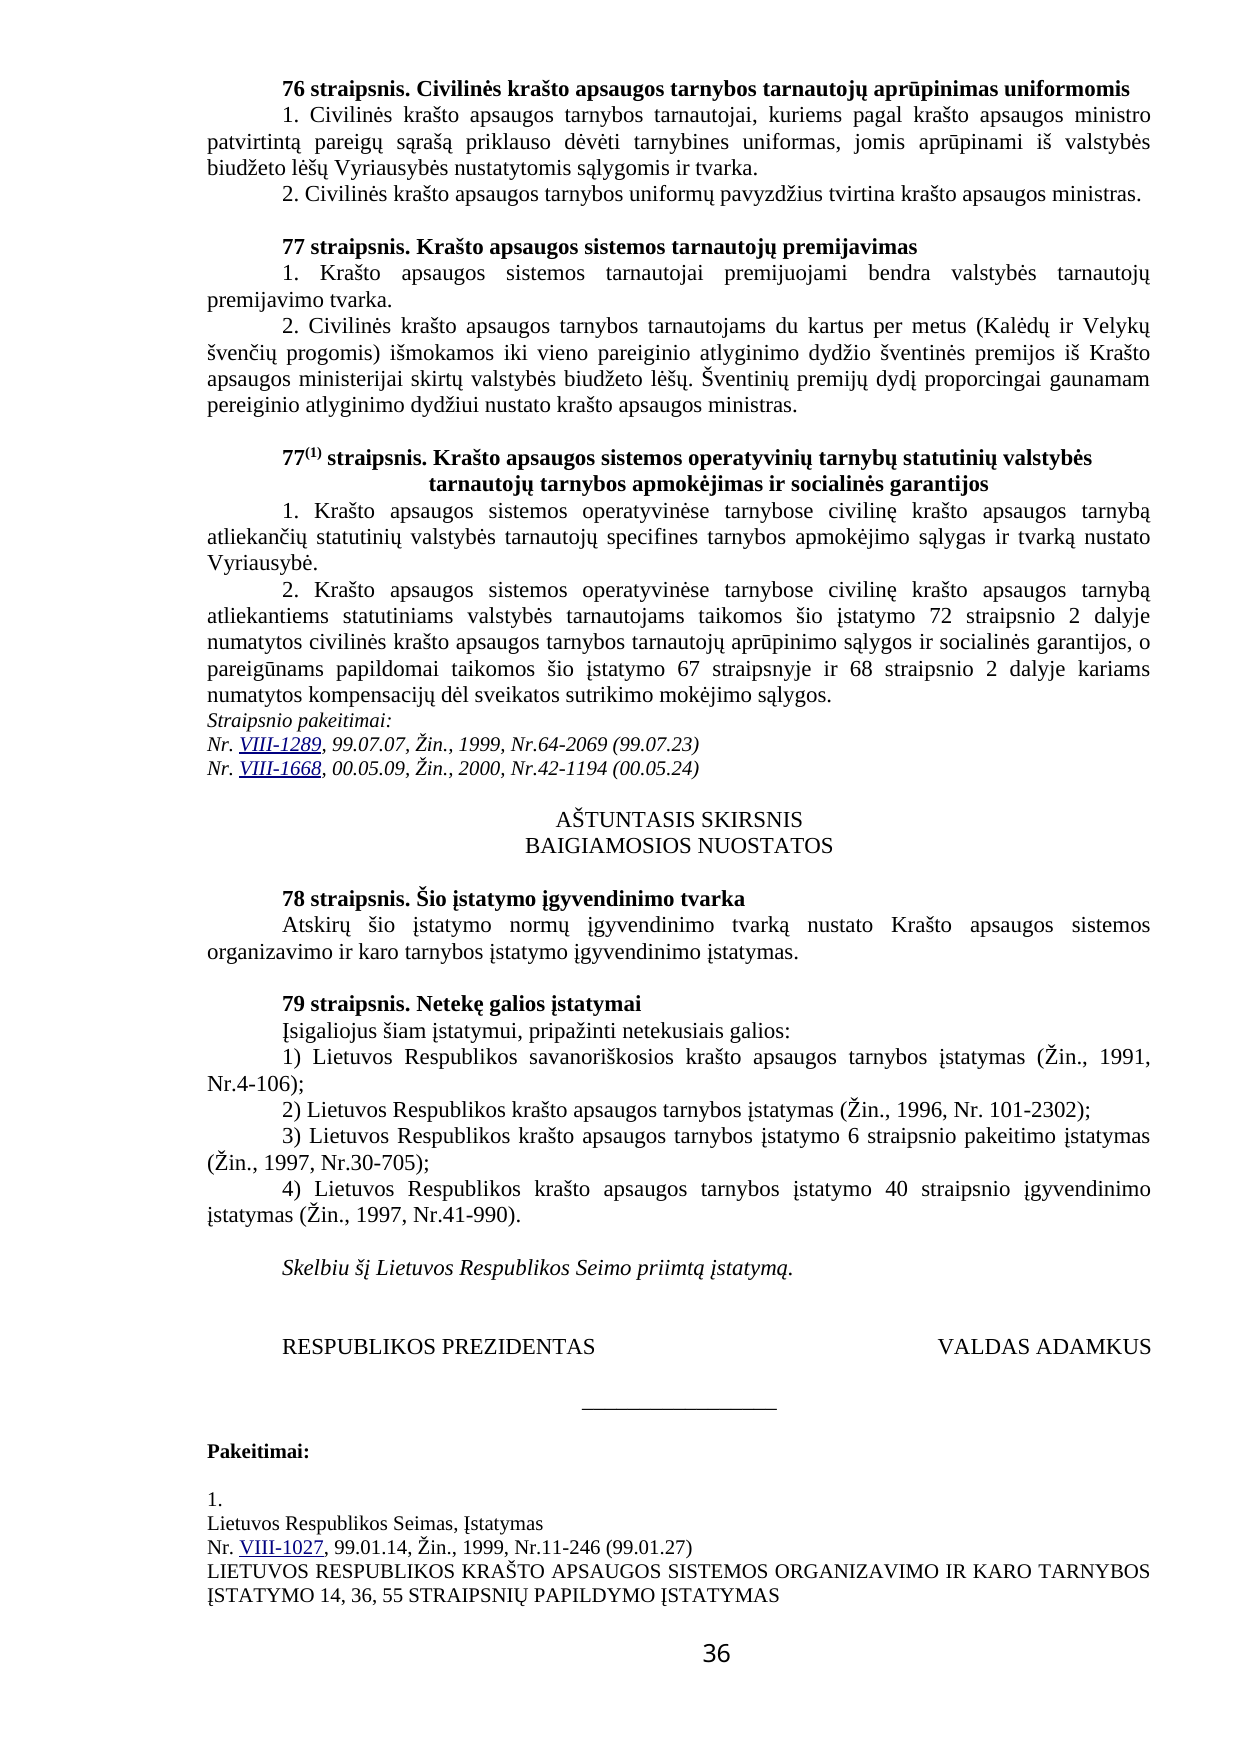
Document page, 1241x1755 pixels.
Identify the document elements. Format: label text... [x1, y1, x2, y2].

text tarnautojų tarnybos apmokėjimas ir socialinės garantijos [428, 470, 1152, 497]
text Nr. VIII-1668, 00.05.09, Žin., 2000, Nr.42-1194 (00.05.24) [207, 756, 1152, 780]
text 2) Lietuvos Respublikos krašto apsaugos tarnybos įstatymas (Žin., 1996, Nr. 101-2302); [207, 1096, 1152, 1122]
text Atskirų šio įstatymo normų įgyvendinimo tvarką nustato Krašto apsaugos sistemos organizavimo ir karo tarnybos įstatymo įgyvendinimo įstatymas. [207, 911, 1152, 964]
text 4) Lietuvos Respublikos krašto apsaugos tarnybos įstatymo 40 straipsnio įgyvendinimo įstatymas (Žin., 1997, Nr.41-990). [207, 1175, 1152, 1228]
text Įsigaliojus šiam įstatymui, pripažinti netekusiais galios: [207, 1017, 1152, 1043]
text 1. Krašto apsaugos sistemos tarnautojai premijuojami bendra valstybės tarnautojų premijavimo tvarka. [207, 259, 1152, 312]
text AŠTUNTASIS SKIRSNIS [207, 806, 1152, 832]
text Lietuvos Respublikos Seimas, Įstatymas [207, 1511, 1152, 1535]
text _________________ [207, 1386, 1152, 1412]
text 79 straipsnis. Netekę galios įstatymai [207, 991, 1152, 1017]
text 2. Krašto apsaugos sistemos operatyvinėse tarnybose civilinę krašto apsaugos tarnybą atliekantiems statutiniams valstybės tarnautojams taikomos šio įstatymo 72 straipsnio 2 dalyje numatytos civilinės krašto apsaugos tarnybos tarnautojų aprūpinimo sąlygos ir socialinės garantijos, o pareigūnams papildomai taikomos šio įstatymo 67 straipsnyje ir 68 straipsnio 2 dalyje kariams numatytos kompensacijų dėl sveikatos sutrikimo mokėjimo sąlygos. [207, 576, 1152, 707]
text RESPUBLIKOS PREZIDENTAS VALDAS ADAMKUS [207, 1333, 1152, 1359]
text Nr. VIII-1289, 99.07.07, Žin., 1999, Nr.64-2069 (99.07.23) [207, 732, 1152, 756]
text LIETUVOS RESPUBLIKOS KRAŠTO APSAUGOS SISTEMOS ORGANIZAVIMO IR KARO TARNYBOS ĮSTATYMO 14, 36, 55 STRAIPSNIŲ PAPILDYMO ĮSTATYMAS [207, 1559, 1152, 1607]
text 1. [207, 1487, 1152, 1511]
text 76 straipsnis. Civilinės krašto apsaugos tarnybos tarnautojų aprūpinimas uniformomis [282, 75, 1152, 101]
text 1. Civilinės krašto apsaugos tarnybos tarnautojai, kuriems pagal krašto apsaugos ministro patvirtintą pareigų sąrašą priklauso dėvėti tarnybines uniformas, jomis aprūpinami iš valstybės biudžeto lėšų Vyriausybės nustatytomis sąlygomis ir tvarka. [207, 101, 1152, 180]
text 2. Civilinės krašto apsaugos tarnybos tarnautojams du kartus per metus (Kalėdų ir Velykų švenčių progomis) išmokamos iki vieno pareiginio atlyginimo dydžio šventinės premijos iš Krašto apsaugos ministerijai skirtų valstybės biudžeto lėšų. Šventinių premijų dydį proporcingai gaunamam pereiginio atlyginimo dydžiui nustato krašto apsaugos ministras. [207, 312, 1152, 418]
text 1. Krašto apsaugos sistemos operatyvinėse tarnybose civilinę krašto apsaugos tarnybą atliekančių statutinių valstybės tarnautojų specifines tarnybos apmokėjimo sąlygas ir tvarką nustato Vyriausybė. [207, 497, 1152, 576]
text 3) Lietuvos Respublikos krašto apsaugos tarnybos įstatymo 6 straipsnio pakeitimo įstatymas (Žin., 1997, Nr.30-705); [207, 1122, 1152, 1175]
text Skelbiu šį Lietuvos Respublikos Seimo priimtą įstatymą. [207, 1254, 1152, 1280]
text 2. Civilinės krašto apsaugos tarnybos uniformų pavyzdžius tvirtina krašto apsaugos ministras. [207, 180, 1152, 207]
text Pakeitimai: [207, 1438, 1152, 1463]
text Straipsnio pakeitimai: [207, 707, 1152, 732]
text 1) Lietuvos Respublikos savanoriškosios krašto apsaugos tarnybos įstatymas (Žin., 1991, Nr.4-106); [207, 1043, 1152, 1096]
text 78 straipsnis. Šio įstatymo įgyvendinimo tvarka [207, 885, 1152, 911]
text Nr. VIII-1027, 99.01.14, Žin., 1999, Nr.11-246 (99.01.27) [207, 1535, 1152, 1559]
text BAIGIAMOSIOS NUOSTATOS [207, 832, 1152, 859]
text 77 straipsnis. Krašto apsaugos sistemos tarnautojų premijavimas [207, 233, 1152, 259]
text 77(1) straipsnis. Krašto apsaugos sistemos operatyvinių tarnybų statutinių valstybės [282, 444, 1152, 470]
